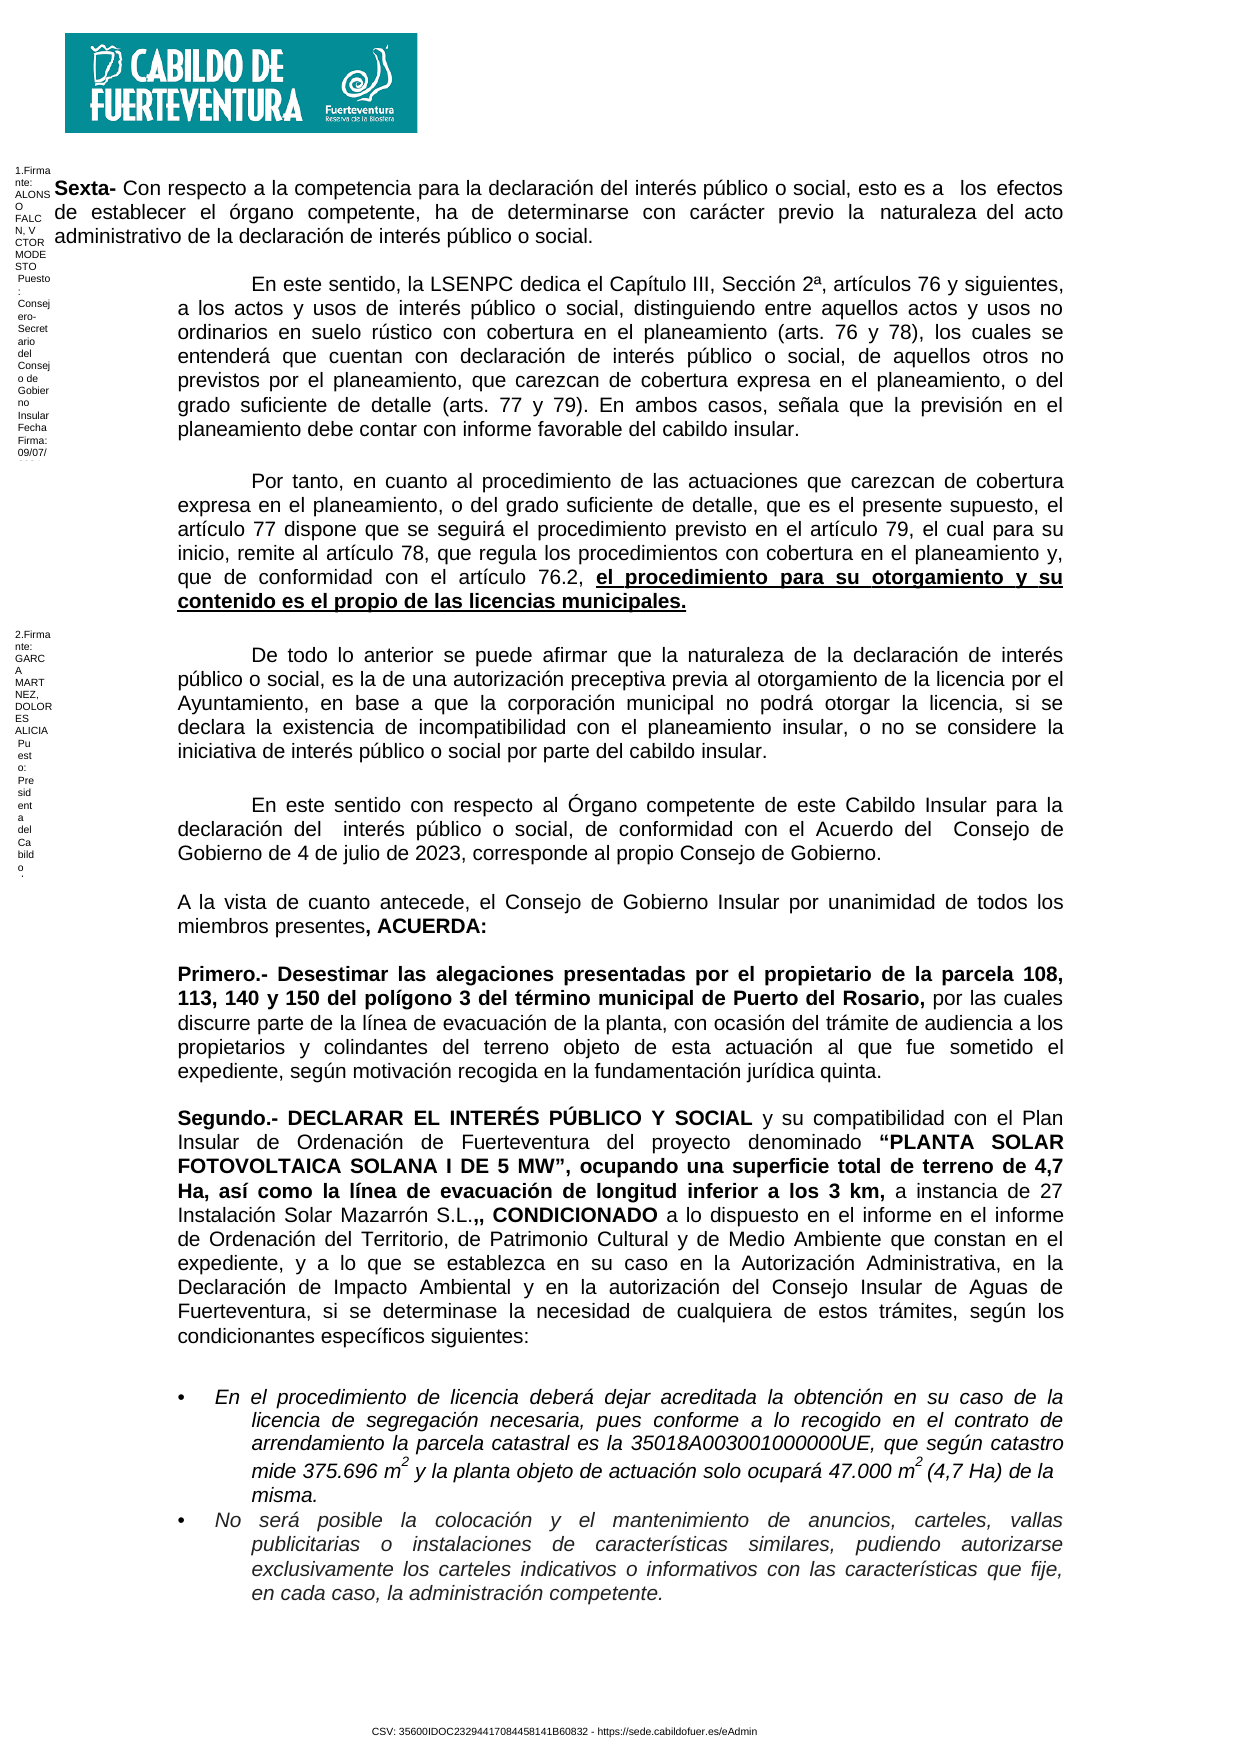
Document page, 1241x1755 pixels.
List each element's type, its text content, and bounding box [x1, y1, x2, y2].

text De todo lo anterior se puede afirmar que la naturaleza de la declaración de interés público o social, es la de una autorización preceptiva previa al otorgamiento de la licencia por el Ayuntamiento, en base a que la corporación municipal no podrá otorgar la licencia, si se declara la existencia de incompatibilidad con el planeamiento insular, o no se considere la iniciativa de interés público o social por parte del cabildo insular. [177, 643, 1064, 763]
text 2.Firmante: GARC A MART NEZ, DOLORES ALICIA [15, 629, 52, 737]
text Puesto: Consejero-Secretario del Consejo de Gobierno Insular Fecha Firma: 09/07/2024 13:09:07 [18, 273, 51, 461]
text En este sentido con respecto al Órgano competente de este Cabildo Insular para la declaración del interés público o social, de conformidad con el Acuerdo del Consejo de Gobierno de 4 de julio de 2023, corresponde al propio Consejo de Gobierno. [177, 792, 1064, 865]
list En el procedimiento de licencia deberá dejar acreditada la obtención en su caso de la licencia de segregación necesaria, pues conforme a lo recogido en el contrato de arrendamiento la parcela catastral es la 35018A003001000000UE, que según catastro mide 375.696 m2 y la planta objeto de actuación solo ocupará 47.000 m2 (4,7 Ha) de la [177, 1387, 1064, 1482]
list No será posible la colocación y el mantenimiento de anuncios, carteles, vallas publicitarias o instalaciones de características similares, pudiendo autorizarse exclusivamente los carteles indicativos o informativos con las características que fije, en cada caso, la administración competente. [177, 1508, 1064, 1604]
subtitle [13, 164, 52, 461]
text Por tanto, en cuanto al procedimiento de las actuaciones que carezcan de cobertura expresa en el planeamiento, o del grado suficiente de detalle, que es el presente supuesto, el artículo 77 dispone que se seguirá el procedimiento previsto en el artículo 79, el cual para su inicio, remite al artículo 78, que regula los procedimientos con cobertura en el planeamiento y, que de conformidad con el artículo 76.2, el procedimiento para su otorgamiento y su contenido es el propio de las licencias municipales. [177, 469, 1064, 613]
subtitle Sexta- Con respecto a la competencia para la declaración del interés público o social, esto es a los efectos de establecer el órgano competente, ha de determinarse con carácter previo la naturaleza del acto administrativo de la declaración de interés público o social. [54, 175, 1064, 248]
text misma. [251, 1483, 1241, 1507]
text Segundo.- DECLARAR EL INTERÉS PÚBLICO Y SOCIAL y su compatibilidad con el Plan Insular de Ordenación de Fuerteventura del proyecto denominado “PLANTA SOLAR FOTOVOLTAICA SOLANA I DE 5 MW”, ocupando una superficie total de terreno de 4,7 Ha, así como la línea de evacuación de longitud inferior a los 3 km, a instancia de 27 Instalación Solar Mazarrón S.L.,, CONDICIONADO a lo dispuesto en el informe en el informe de Ordenación del Territorio, de Patrimonio Cultural y de Medio Ambiente que constan en el expediente, y a lo que se establezca en su caso en la Autorización Administrativa, en la Declaración de Impacto Ambiental y en la autorización del Consejo Insular de Aguas de Fuerteventura, si se determinase la necesidad de cualquiera de estos trámites, según los condicionantes específicos siguientes: [177, 1106, 1064, 1347]
text Puesto: Presidenta del Cabildo de Fuerteventura Fecha Firma: 09/07/2024 13:35:40 [18, 737, 34, 877]
text Primero.- Desestimar las alegaciones presentadas por el propietario de la parcela 108, 113, 140 y 150 del polígono 3 del término municipal de Puerto del Rosario, por las cuales discurre parte de la línea de evacuación de la planta, con ocasión del trámite de audiencia a los propietarios y colindantes del terreno objeto de esta actuación al que fue sometido el expediente, según motivación recogida en la fundamentación jurídica quinta. [177, 962, 1064, 1083]
text A la vista de cuanto antecede, el Consejo de Gobierno Insular por unanimidad de todos los miembros presentes, ACUERDA: [177, 890, 1064, 938]
text 1.Firmante: ALONSO FALC N, V CTOR MODESTO [15, 165, 52, 273]
text En este sentido, la LSENPC dedica el Capítulo III, Sección 2ª, artículos 76 y siguientes, a los actos y usos de interés público o social, distinguiendo entre aquellos actos y usos no ordinarios en suelo rústico con cobertura en el planeamiento (arts. 76 y 78), los cuales se entenderá que cuentan con declaración de interés público o social, de aquellos otros no previstos por el planeamiento, que carezcan de cobertura expresa en el planeamiento, o del grado suficiente de detalle (arts. 77 y 79). En ambos casos, señala que la previsión en el planeamiento debe contar con informe favorable del cabildo insular. [177, 272, 1064, 441]
